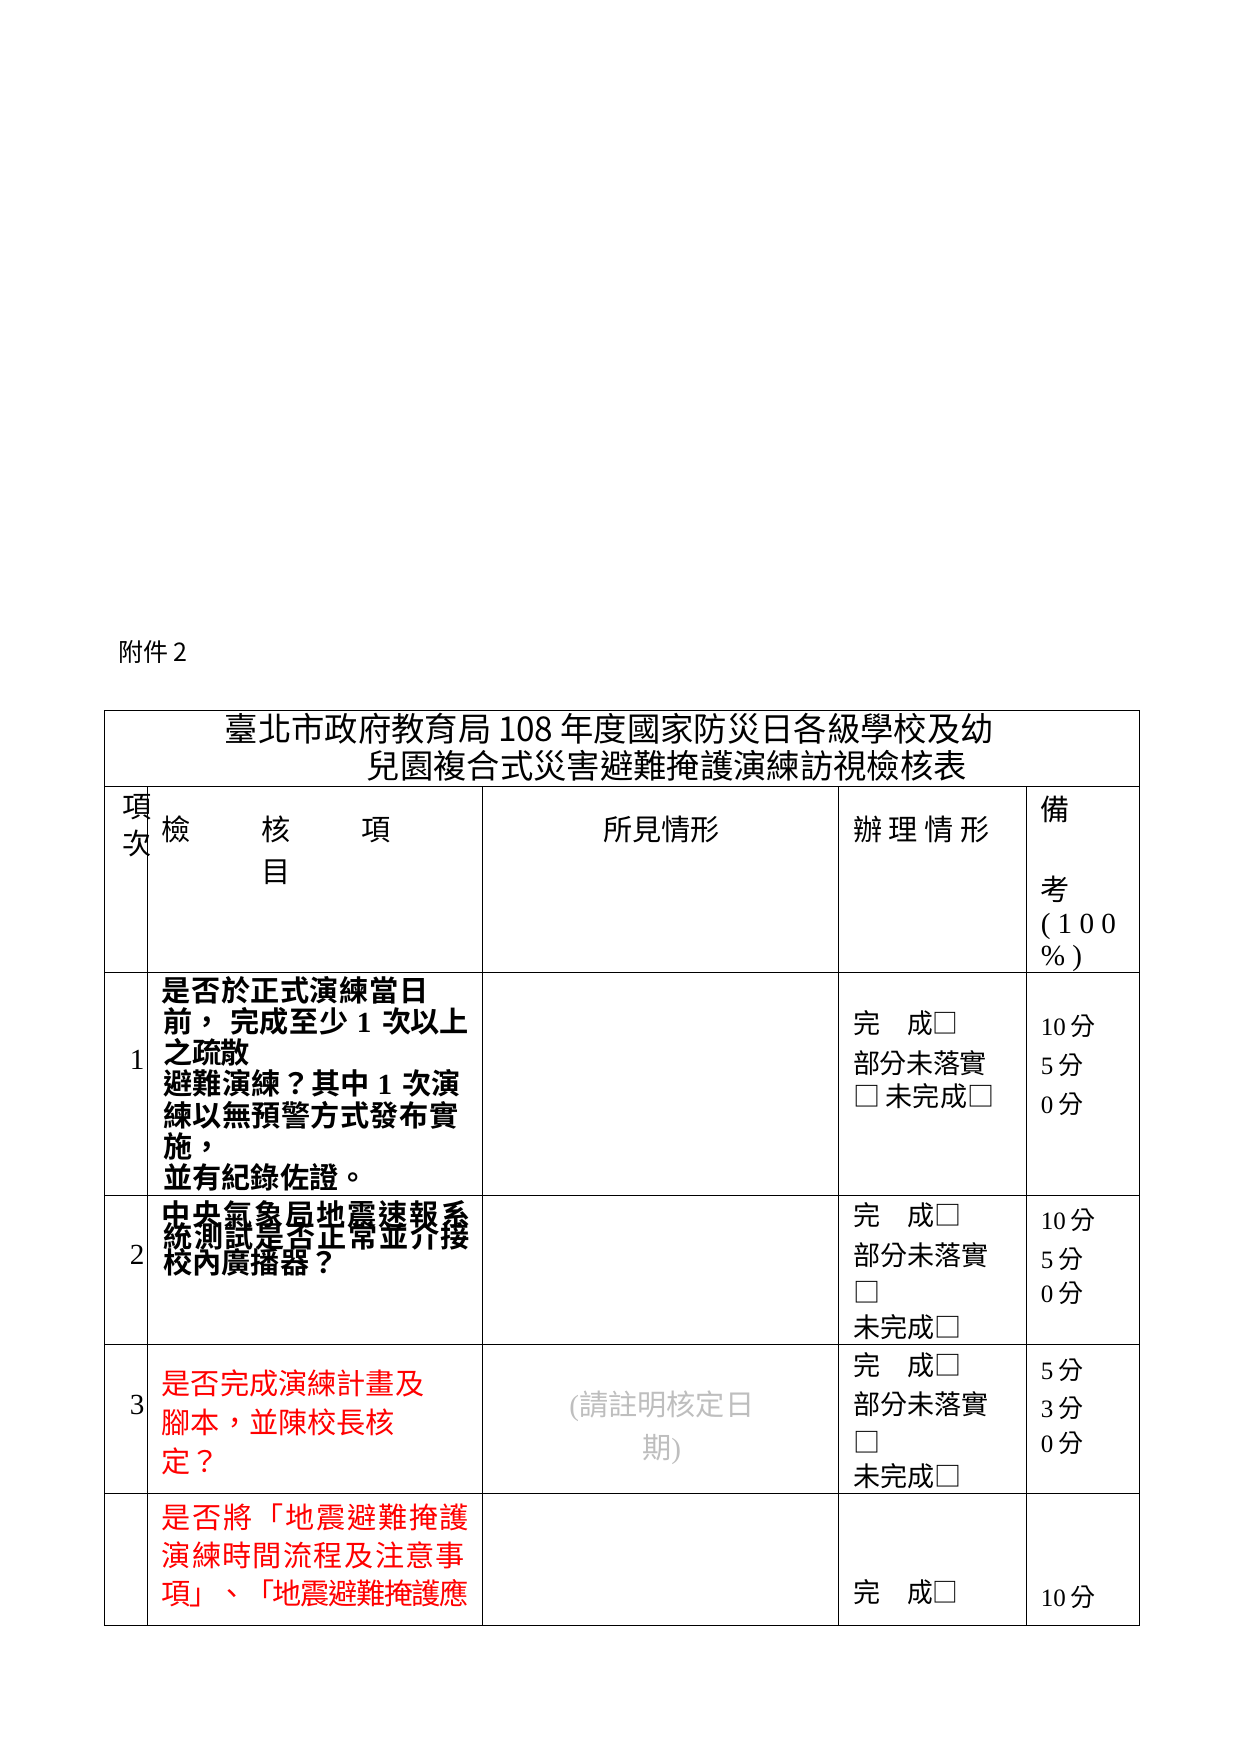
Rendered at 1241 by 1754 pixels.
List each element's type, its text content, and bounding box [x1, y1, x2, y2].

table_cell (請註明核定日期) [483, 1345, 838, 1493]
table_cell 檢 核 項 目 [148, 787, 482, 972]
table_cell 完 成□ 部分未落實□ 未完成□ [839, 973, 1026, 1195]
table_cell 是否完成演練計畫及腳本，並陳校長核定？ [148, 1345, 482, 1493]
table_cell 10分 [1027, 1494, 1139, 1625]
table_cell [483, 1196, 838, 1344]
table_cell [105, 1494, 147, 1625]
text 附件 2 [118, 633, 1205, 669]
table_cell 項次 [105, 787, 147, 972]
table_cell 中央氣象局地震速報系統測試是否正常並介接校內廣播器？ [148, 1196, 482, 1344]
table_cell 1 [105, 973, 147, 1195]
table_cell 所見情形 [483, 787, 838, 972]
table_cell 3 [105, 1345, 147, 1493]
table_cell 10分 5分 0分 [1027, 1196, 1139, 1344]
table_cell [483, 973, 838, 1195]
table_cell 5分 3分 0分 [1027, 1345, 1139, 1493]
table_header 臺北市政府教育局108年度國家防災日各級學校及幼兒園複合式災害避難掩護演練訪視檢核表 [105, 711, 1139, 786]
table_cell 完 成□ 部分未落實□ 未完成□ [839, 1196, 1026, 1344]
table_cell 完 成□ 部分未落實□ 未完成□ [839, 1345, 1026, 1493]
table_cell 辦 理 情 形 [839, 787, 1026, 972]
table_cell 備 考 ( 1 0 0 % ) [1027, 787, 1139, 972]
table_cell 2 [105, 1196, 147, 1344]
table_cell 完 成□ [839, 1494, 1026, 1625]
table_cell 10分 5分 0分 [1027, 973, 1139, 1195]
table_cell 是否將「地震避難掩護演練 時 間 流 程 及 注 意 事項」、「地震避難掩護應 [148, 1494, 482, 1625]
table_cell [483, 1494, 838, 1625]
table_cell 是否於正式演練當日前， 完成至少 1 次以上之疏散 避難演練？其中 1 次演練以無預警方式發布實施， 並有紀錄佐證。 [148, 973, 482, 1195]
